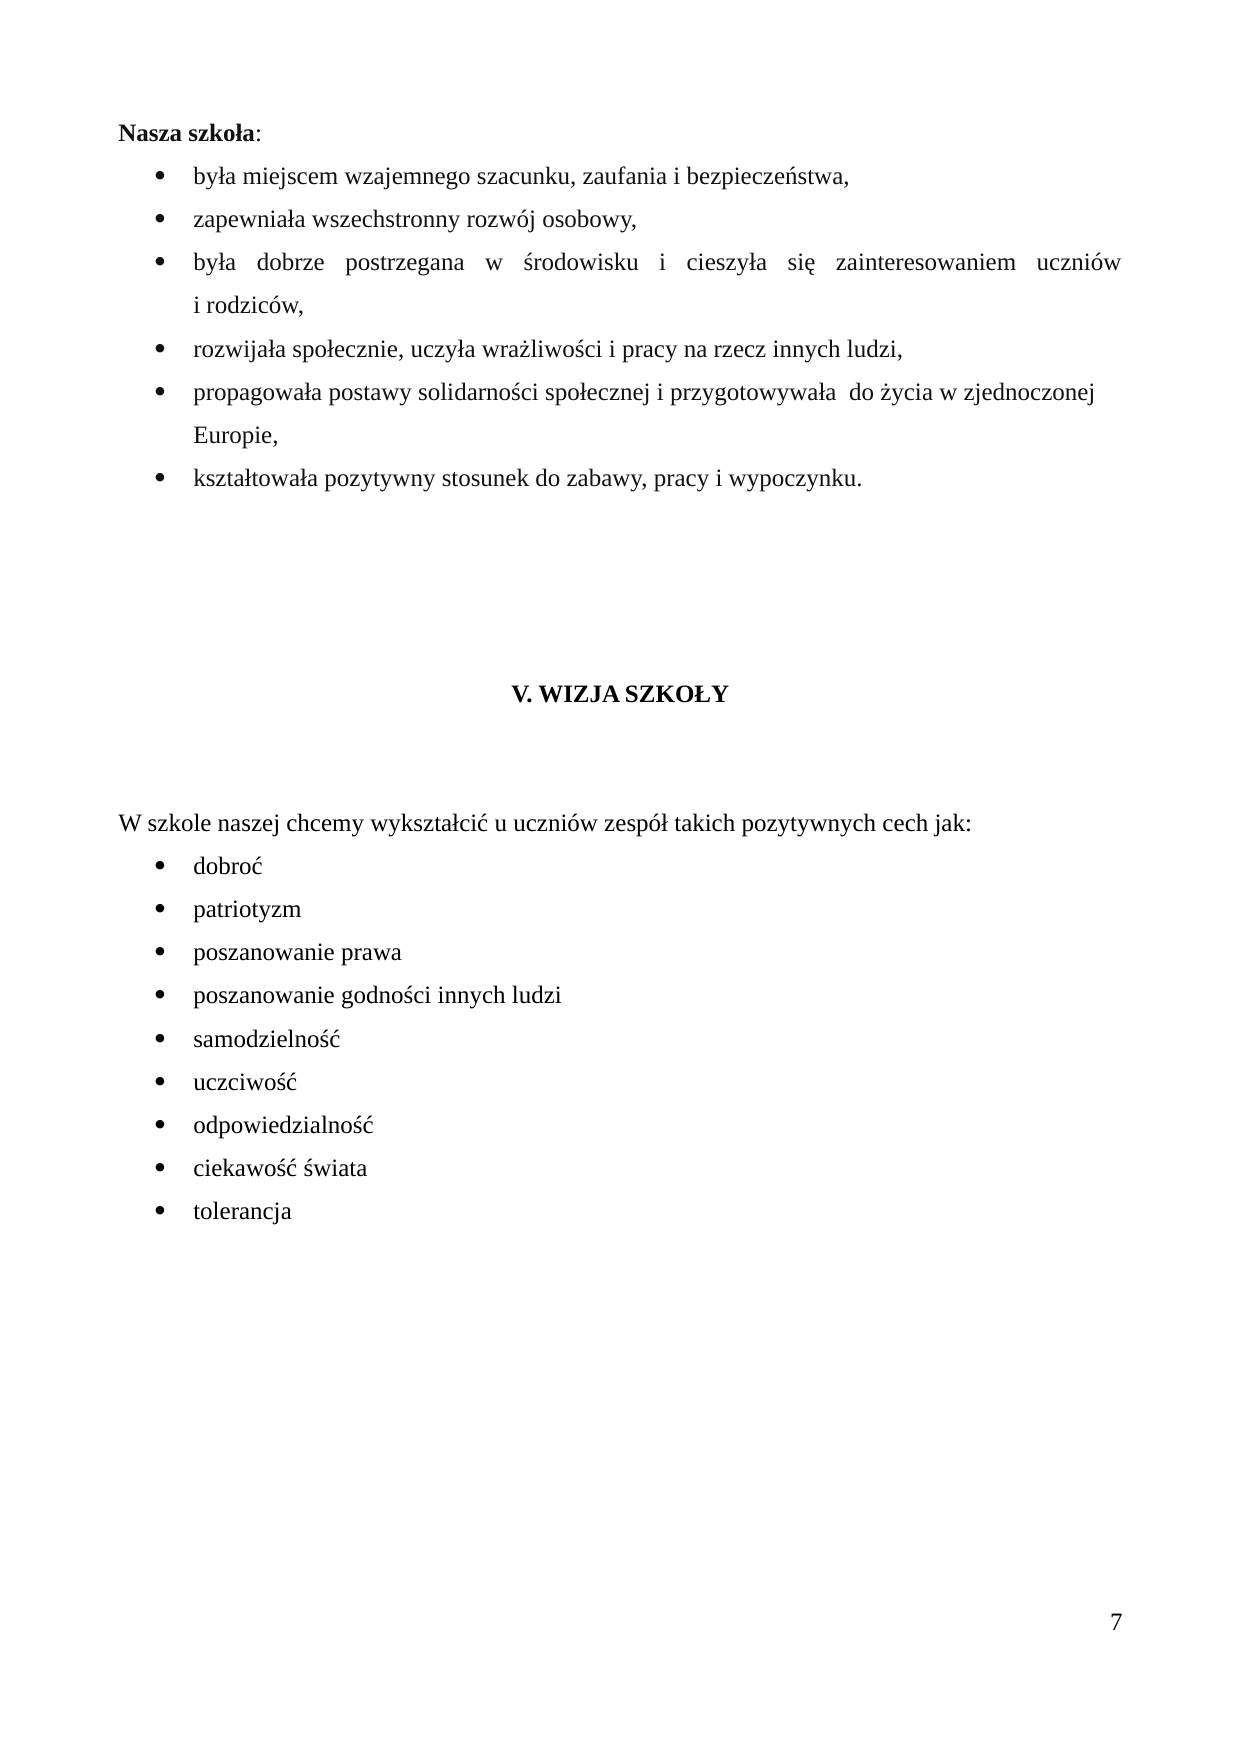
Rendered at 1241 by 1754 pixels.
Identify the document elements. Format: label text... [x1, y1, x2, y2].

list poszanowanie godności innych ludzi [156, 981, 1122, 1009]
list patriotyzm [156, 894, 1122, 923]
list odpowiedzialność [156, 1110, 1122, 1139]
list dobroć [156, 851, 1122, 880]
text Nasza szkoła: [118, 118, 1122, 147]
list ciekawość świata [156, 1153, 1122, 1182]
list uczciwość [156, 1067, 1122, 1096]
list rozwijała społecznie, uczyła wrażliwości i pracy na rzecz innych ludzi, [156, 334, 1122, 362]
list była dobrze postrzegana w środowisku i cieszyła się zainteresowaniem uczniów i rodziców, [156, 247, 1122, 319]
list zapewniała wszechstronny rozwój osobowy, [156, 204, 1122, 233]
list kształtowała pozytywny stosunek do zabawy, pracy i wypoczynku. [156, 463, 1122, 492]
list samodzielność [156, 1024, 1122, 1052]
list była miejscem wzajemnego szacunku, zaufania i bezpieczeństwa, [156, 161, 1122, 190]
list tolerancja [156, 1196, 1122, 1225]
text V. WIZJA SZKOŁY [118, 679, 1122, 707]
list poszanowanie prawa [156, 937, 1122, 966]
list propagowała postawy solidarności społecznej i przygotowywała do życia w zjednoczonej Europie, [156, 377, 1122, 449]
text W szkole naszej chcemy wykształcić u uczniów zespół takich pozytywnych cech jak: [118, 808, 1122, 837]
